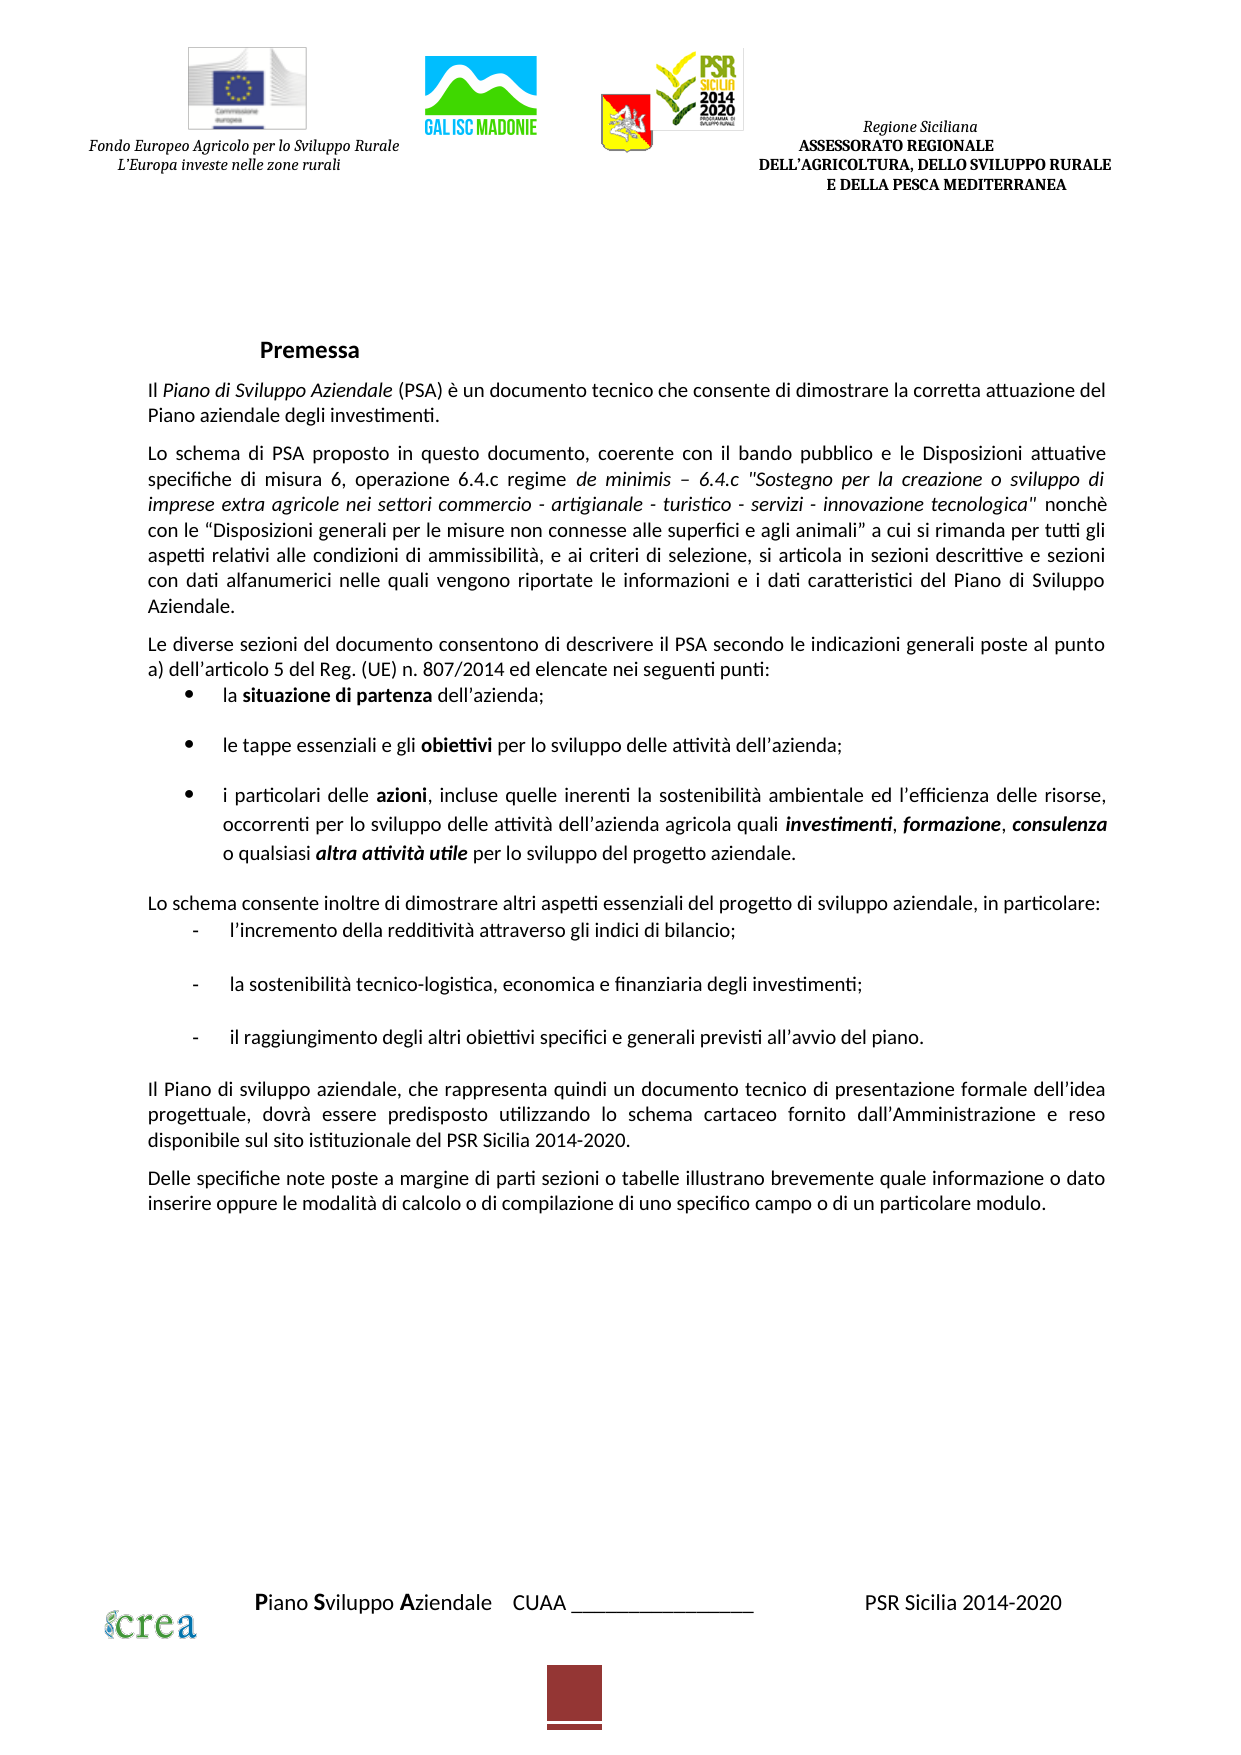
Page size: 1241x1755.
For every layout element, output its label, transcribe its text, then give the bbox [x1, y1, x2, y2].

list la situazione di partenza dell’azienda; [185, 682, 1107, 707]
list le tappe essenziali e gli obiettivi per lo sviluppo delle attività dell’azienda; [185, 732, 1107, 757]
text Il Piano di Sviluppo Aziendale (PSA) è un documento tecnico che consente di dimostrare la corretta attuazione del Piano aziendale degli investimenti. [148, 377, 1107, 428]
list l’incremento della redditività attraverso gli indici di bilancio; [192, 916, 1107, 944]
text Premessa [260, 334, 1107, 365]
text Lo schema di PSA proposto in questo documento, coerente con il bando pubblico e le Disposizioni attuative specifiche di misura 6, operazione 6.4.c regime de minimis – 6.4.c "Sostegno per la creazione o sviluppo di imprese extra agricole nei settori commercio - artigianale - turistico - servizi - innovazione tecnologica" nonchè con le “Disposizioni generali per le misure non connesse alle superfici e agli animali” a cui si rimanda per tutti gli aspetti relativi alle condizioni di ammissibilità, e ai criteri di selezione, si articola in sezioni descrittive e sezioni con dati alfanumerici nelle quali vengono riportate le informazioni e i dati caratteristici del Piano di Sviluppo Aziendale. [148, 441, 1107, 618]
list i particolari delle azioni, incluse quelle inerenti la sostenibilità ambientale ed l’efficienza delle risorse, occorrenti per lo sviluppo delle attività dell’azienda agricola quali investimenti, formazione, consulenza o qualsiasi altra attività utile per lo sviluppo del progetto aziendale. [185, 782, 1107, 866]
list il raggiungimento degli altri obiettivi specifici e generali previsti all’avvio del piano. [192, 1022, 1107, 1051]
text Lo schema consente inoltre di dimostrare altri aspetti essenziali del progetto di sviluppo aziendale, in particolare: [148, 890, 1107, 916]
text Il Piano di sviluppo aziendale, che rappresenta quindi un documento tecnico di presentazione formale dell’idea progettuale, dovrà essere predisposto utilizzando lo schema cartaceo fornito dall’Amministrazione e reso disponibile sul sito istituzionale del PSR Sicilia 2014-2020. [148, 1076, 1107, 1152]
text Le diverse sezioni del documento consentono di descrivere il PSA secondo le indicazioni generali poste al punto a) dell’articolo 5 del Reg. (UE) n. 807/2014 ed elencate nei seguenti punti: [148, 631, 1107, 682]
text Delle specifiche note poste a margine di parti sezioni o tabelle illustrano brevemente quale informazione o dato inserire oppure le modalità di calcolo o di compilazione di uno specifico campo o di un particolare modulo. [148, 1165, 1107, 1216]
list la sostenibilità tecnico-logistica, economica e finanziaria degli investimenti; [192, 969, 1107, 997]
